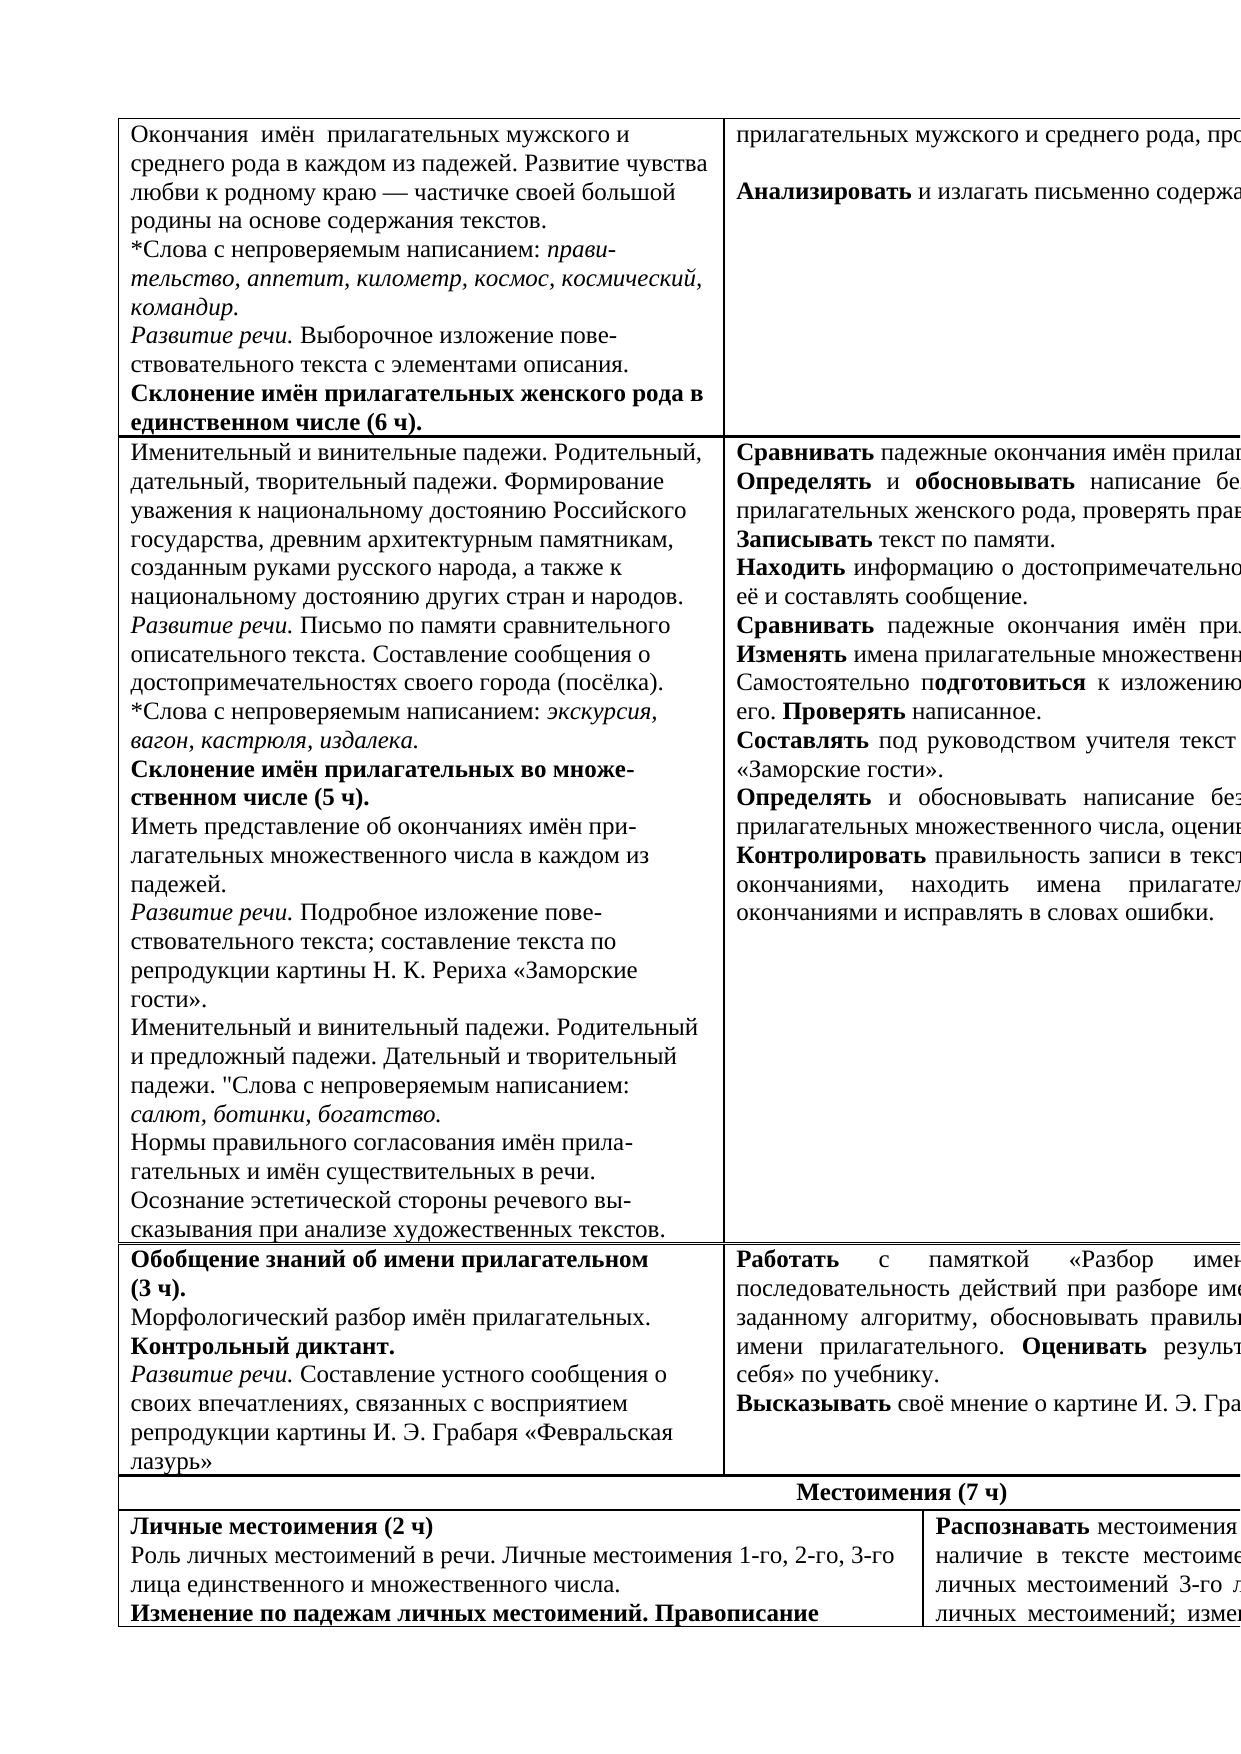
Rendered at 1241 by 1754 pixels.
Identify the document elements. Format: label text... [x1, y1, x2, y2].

table_cell Распознавать местоимения среди других частей речи. Определять наличие в тексте местоимений. Определять лицо, число, род у личных местоимений 3-го лица. Работать с таблицами склонений личных местоимений; изменять лич­ные местоимения по падежам. Различать начальную и косвенную формы личных местоимений. Определять падеж личных местоимений, употреблённых в косвенной форме. Оценивать уместность употребления местоимений в тексте, заменять повторяющиеся в тексте имена существительные соответствующими ме­стоимениями. Редактировать текст, в котором неправильно употреблены формы ме­стоимений [924, 1511, 1240, 1626]
table_cell Местоимения (7 ч) [119, 1477, 1240, 1509]
table_cell Работать с таблицей в учебнике «Изменение по падежам имён прила­гательных в единственном числе». Изменять имена прилагательные по падежам (кроме прилагательных на -ий, -ья, -ов, -ин). Работать с памяткой «Как определить падеж имён прилагательных». Определять падеж имён прилагательных и обосновывать правильность его определения. Работать с памяткой «Как подготовиться к составлению текста-рас­суждения». Составлять текст-рассуждение о своём впечатлении от кар­тины. Сравнивать падежные окончания имён прилагательных мужского и среднего рода по таблице. Работать с памяткой «Как правильно написать безударное падежное окончание имени прилагательного в единственном числе». Определять способ проверки и написания безударного падежного окончания имени прилагательного. Анализировать разные способы проверки безударного падежного окон­чания имени прилагательного и выбирать наиболее рациональный спо­соб проверки для имени прилагательного. Определять и обосновывать написание безударного падежного окон­чания имён прилагательных мужского и среднего рода, проверять пра­вильность написанного. Анализировать и излагать письменно содержание описательной части текста-образца. [725, 119, 1240, 435]
table_cell Сравнивать падежные окончания имён прилагательных женского рода по таблице. Определять и обосновывать написание безударного падежного окон­чания имён прилагательных женского рода, проверять правильность написанного. Записывать текст по памяти. Находить информацию о достопримечательностях своего города (по­сёлка), обобщать её и составлять сообщение. Сравнивать падежные окончания имён прилагательных во множествен­ном числе. Изменять имена прилагательные множественного числа по падежам. Самостоятельно подготовиться к изложению повествовательного тек­ста и записать его. Проверять написанное. Составлять под руководством учителя текст по репродукции картины Н. К. Рериха «Заморские гости». Определять и обосновывать написание безударного падежного окон­чания имён прилагательных множественного числа, оценивать правиль­ность написанного. Контролировать правильность записи в тексте имён прилагательных с безударными окончаниями, находить имена прилагательные с непра­вильно записанными окончаниями и исправлять в словах ошибки. [725, 438, 1240, 1242]
table_cell Окончания имён прилагательных мужского и среднего рода в каждом из падежей. Развитие чувства любви к родному краю — ча­стичке своей большой родины на основе содер­жания текстов. *Слова с непроверяемым написанием: прави­тельство, аппетит, километр, космос, кос­мический, командир. Развитие речи. Выборочное изложение пове­ствовательного текста с элементами описания. Склонение имён прилагательных женского рода в единственном числе (6 ч). [119, 119, 723, 435]
table_cell Работать с памяткой «Разбор имени прилагательного». Определять последовательность действий при разборе имени прилага­тельного как части речи по заданному алгоритму, обосновывать пра­вильность выделения изученных признаков имени прилагательного. Оценивать результаты выполненного задания «Проверь себя» по учеб­нику. Высказывать своё мнение о картине И. Э. Грабаря «Февральская ла­зурь» [725, 1245, 1240, 1474]
table_cell Именительный и винительные падежи. Родительный, дательный, творительный падежи. Формирование уважения к национальному до­стоянию Российского государства, древним ар­хитектурным памятникам, созданным руками русского народа, а также к национальному до­стоянию других стран и народов. Развитие речи. Письмо по памяти сравнитель­ного описательного текста. Составление сообще­ния о достопримечательностях своего города (посёлка). *Слова с непроверяемым написанием: экскур­сия, вагон, кастрюля, издалека. Склонение имён прилагательных во множе­ственном числе (5 ч). Иметь представление об окончаниях имён при­лагательных множественного числа в каждом из падежей. Развитие речи. Подробное изложение пове­ствовательного текста; составление текста по репродукции картины Н. К. Рериха «Заморские гости». Именительный и винительный падежи. Родительный и предложный падежи. Дательный и творительный падежи. "Слова с непроверяемым написанием: салют, ботинки, богатство. Нормы правильного согласования имён прила­гательных и имён существительных в речи. Осознание эстетической стороны речевого вы­сказывания при анализе художественных тек­стов. [119, 438, 723, 1242]
table_cell Личные местоимения (2 ч) Роль личных местоимений в речи. Личные местоимения 1-го, 2-го, 3-го лица един­ственного и множественного числа. Изменение по падежам личных местоимений. Правописание [119, 1511, 922, 1626]
table_cell Обобщение знаний об имени прилагательном (3 ч). Морфологический разбор имён прилагательных. Контрольный диктант. Развитие речи. Составление устного сообщения о своих впечатлениях, связанных с восприятием репродукции картины И. Э. Грабаря «Февраль­ская лазурь» [119, 1245, 723, 1474]
